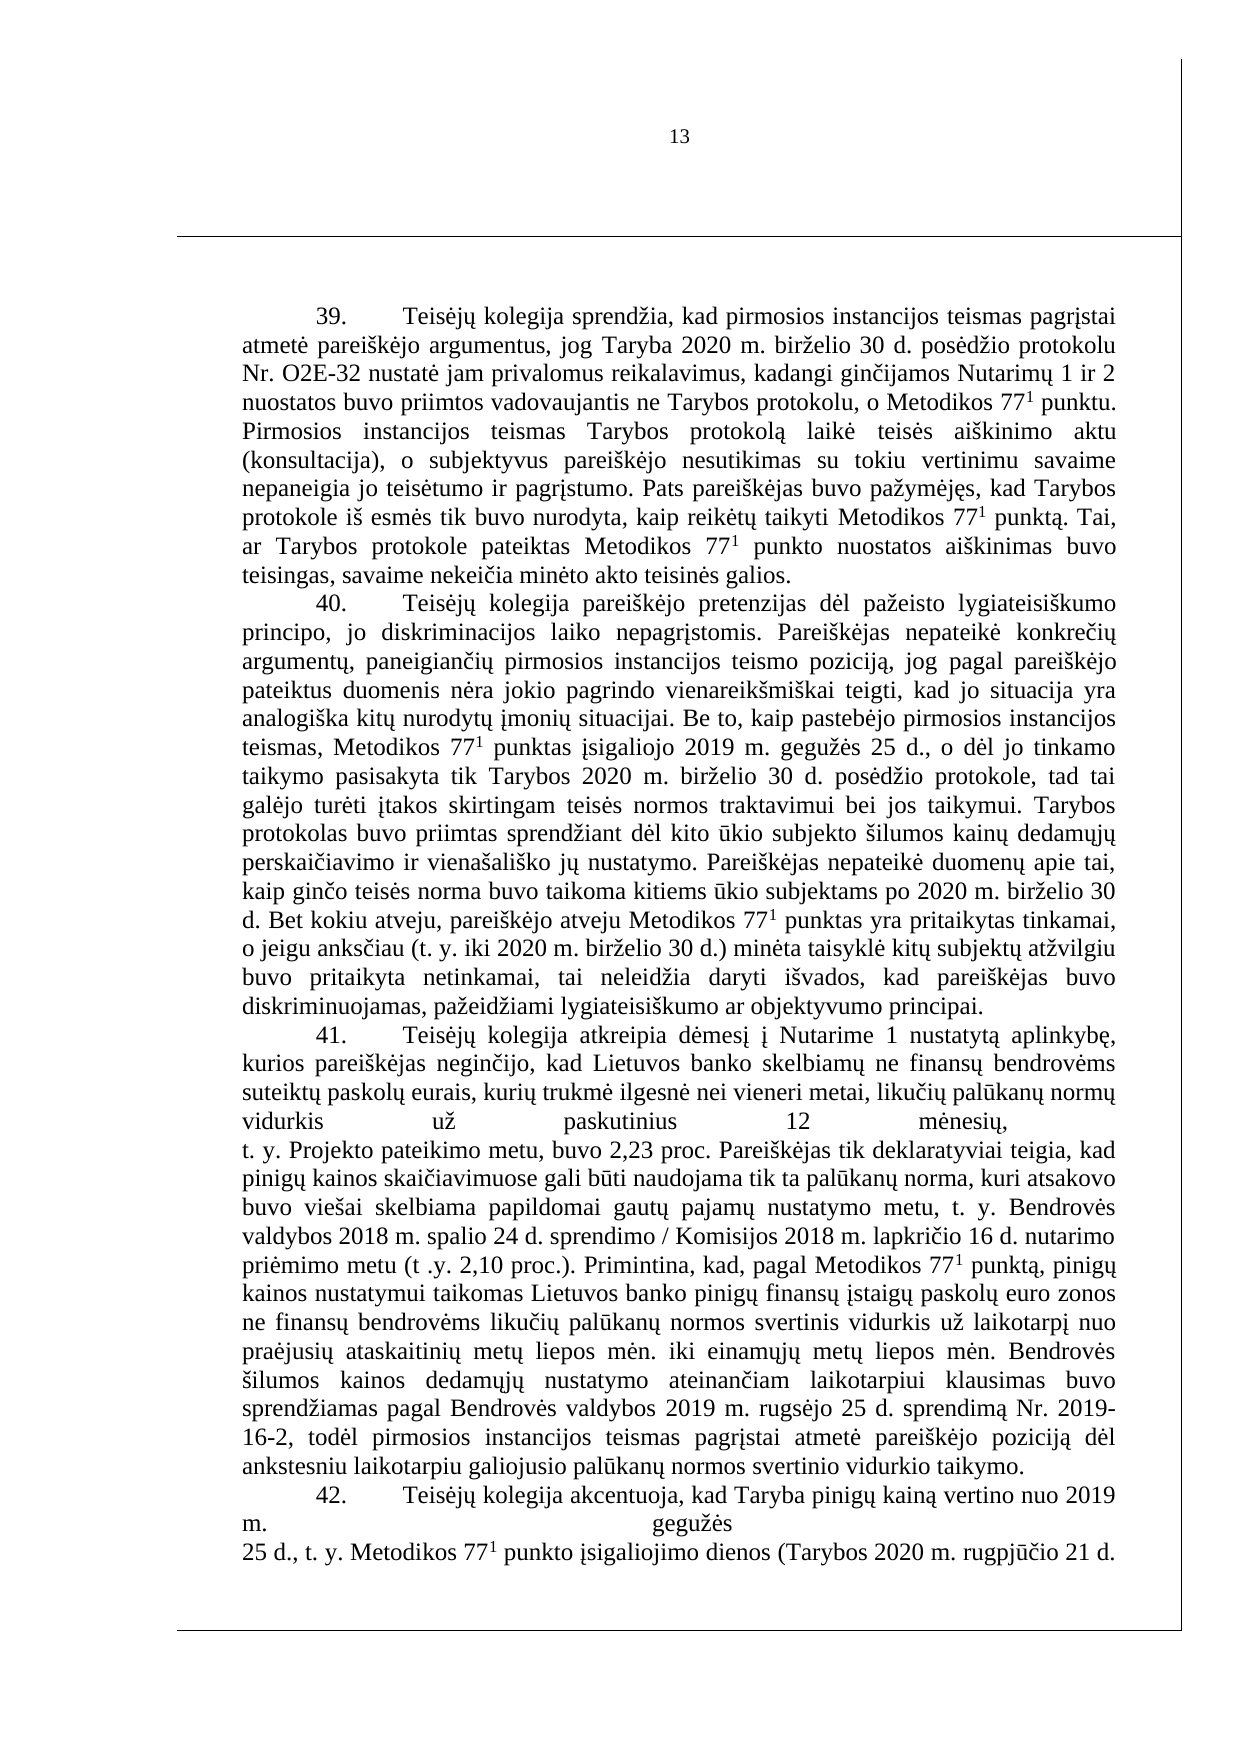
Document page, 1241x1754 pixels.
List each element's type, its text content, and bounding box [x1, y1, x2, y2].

text 40. Teisėjų kolegija pareiškėjo pretenzijas dėl pažeisto lygiateisiškumo principo, jo diskriminacijos laiko nepagrįstomis. Pareiškėjas nepateikė konkrečių argumentų, paneigiančių pirmosios instancijos teismo poziciją, jog pagal pareiškėjo pateiktus duomenis nėra jokio pagrindo vienareikšmiškai teigti, kad jo situacija yra analogiška kitų nurodytų įmonių situacijai. Be to, kaip pastebėjo pirmosios instancijos teismas, Metodikos 771 punktas įsigaliojo 2019 m. gegužės 25 d., o dėl jo tinkamo taikymo pasisakyta tik Tarybos 2020 m. birželio 30 d. posėdžio protokole, tad tai galėjo turėti įtakos skirtingam teisės normos traktavimui bei jos taikymui. Tarybos protokolas buvo priimtas sprendžiant dėl kito ūkio subjekto šilumos kainų dedamųjų perskaičiavimo ir vienašališko jų nustatymo. Pareiškėjas nepateikė duomenų apie tai, kaip ginčo teisės norma buvo taikoma kitiems ūkio subjektams po 2020 m. birželio 30 d. Bet kokiu atveju, pareiškėjo atveju Metodikos 771 punktas yra pritaikytas tinkamai, o jeigu anksčiau (t. y. iki 2020 m. birželio 30 d.) minėta taisyklė kitų subjektų atžvilgiu buvo pritaikyta netinkamai, tai neleidžia daryti išvados, kad pareiškėjas buvo diskriminuojamas, pažeidžiami lygiateisiškumo ar objektyvumo principai. [177, 588, 1181, 1020]
text 39. Teisėjų kolegija sprendžia, kad pirmosios instancijos teismas pagrįstai atmetė pareiškėjo argumentus, jog Taryba 2020 m. birželio 30 d. posėdžio protokolu Nr. O2E-32 nustatė jam privalomus reikalavimus, kadangi ginčijamos Nutarimų 1 ir 2 nuostatos buvo priimtos vadovaujantis ne Tarybos protokolu, o Metodikos 771 punktu. Pirmosios instancijos teismas Tarybos protokolą laikė teisės aiškinimo aktu (konsultacija), o subjektyvus pareiškėjo nesutikimas su tokiu vertinimu savaime nepaneigia jo teisėtumo ir pagrįstumo. Pats pareiškėjas buvo pažymėjęs, kad Tarybos protokole iš esmės tik buvo nurodyta, kaip reikėtų taikyti Metodikos 771 punktą. Tai, ar Tarybos protokole pateiktas Metodikos 771 punkto nuostatos aiškinimas buvo teisingas, savaime nekeičia minėto akto teisinės galios. [177, 236, 1181, 588]
text 42. Teisėjų kolegija akcentuoja, kad Taryba pinigų kainą vertino nuo 2019 m. gegužės 25 d., t. y. Metodikos 771 punkto įsigaliojimo dienos (Tarybos 2020 m. rugpjūčio 21 d. [177, 1480, 1181, 1630]
text 41. Teisėjų kolegija atkreipia dėmesį į Nutarime 1 nustatytą aplinkybę, kurios pareiškėjas neginčijo, kad Lietuvos banko skelbiamų ne finansų bendrovėms suteiktų paskolų eurais, kurių trukmė ilgesnė nei vieneri metai, likučių palūkanų normų vidurkis už paskutinius 12 mėnesių, t. y. Projekto pateikimo metu, buvo 2,23 proc. Pareiškėjas tik deklaratyviai teigia, kad pinigų kainos skaičiavimuose gali būti naudojama tik ta palūkanų norma, kuri atsakovo buvo viešai skelbiama papildomai gautų pajamų nustatymo metu, t. y. Bendrovės valdybos 2018 m. spalio 24 d. sprendimo / Komisijos 2018 m. lapkričio 16 d. nutarimo priėmimo metu (t .y. 2,10 proc.). Primintina, kad, pagal Metodikos 771 punktą, pinigų kainos nustatymui taikomas Lietuvos banko pinigų finansų įstaigų paskolų euro zonos ne finansų bendrovėms likučių palūkanų normos svertinis vidurkis už laikotarpį nuo praėjusių ataskaitinių metų liepos mėn. iki einamųjų metų liepos mėn. Bendrovės šilumos kainos dedamųjų nustatymo ateinančiam laikotarpiui klausimas buvo sprendžiamas pagal Bendrovės valdybos 2019 m. rugsėjo 25 d. sprendimą Nr. 2019-16-2, todėl pirmosios instancijos teismas pagrįstai atmetė pareiškėjo poziciją dėl ankstesniu laikotarpiu galiojusio palūkanų normos svertinio vidurkio taikymo. [177, 1020, 1181, 1480]
